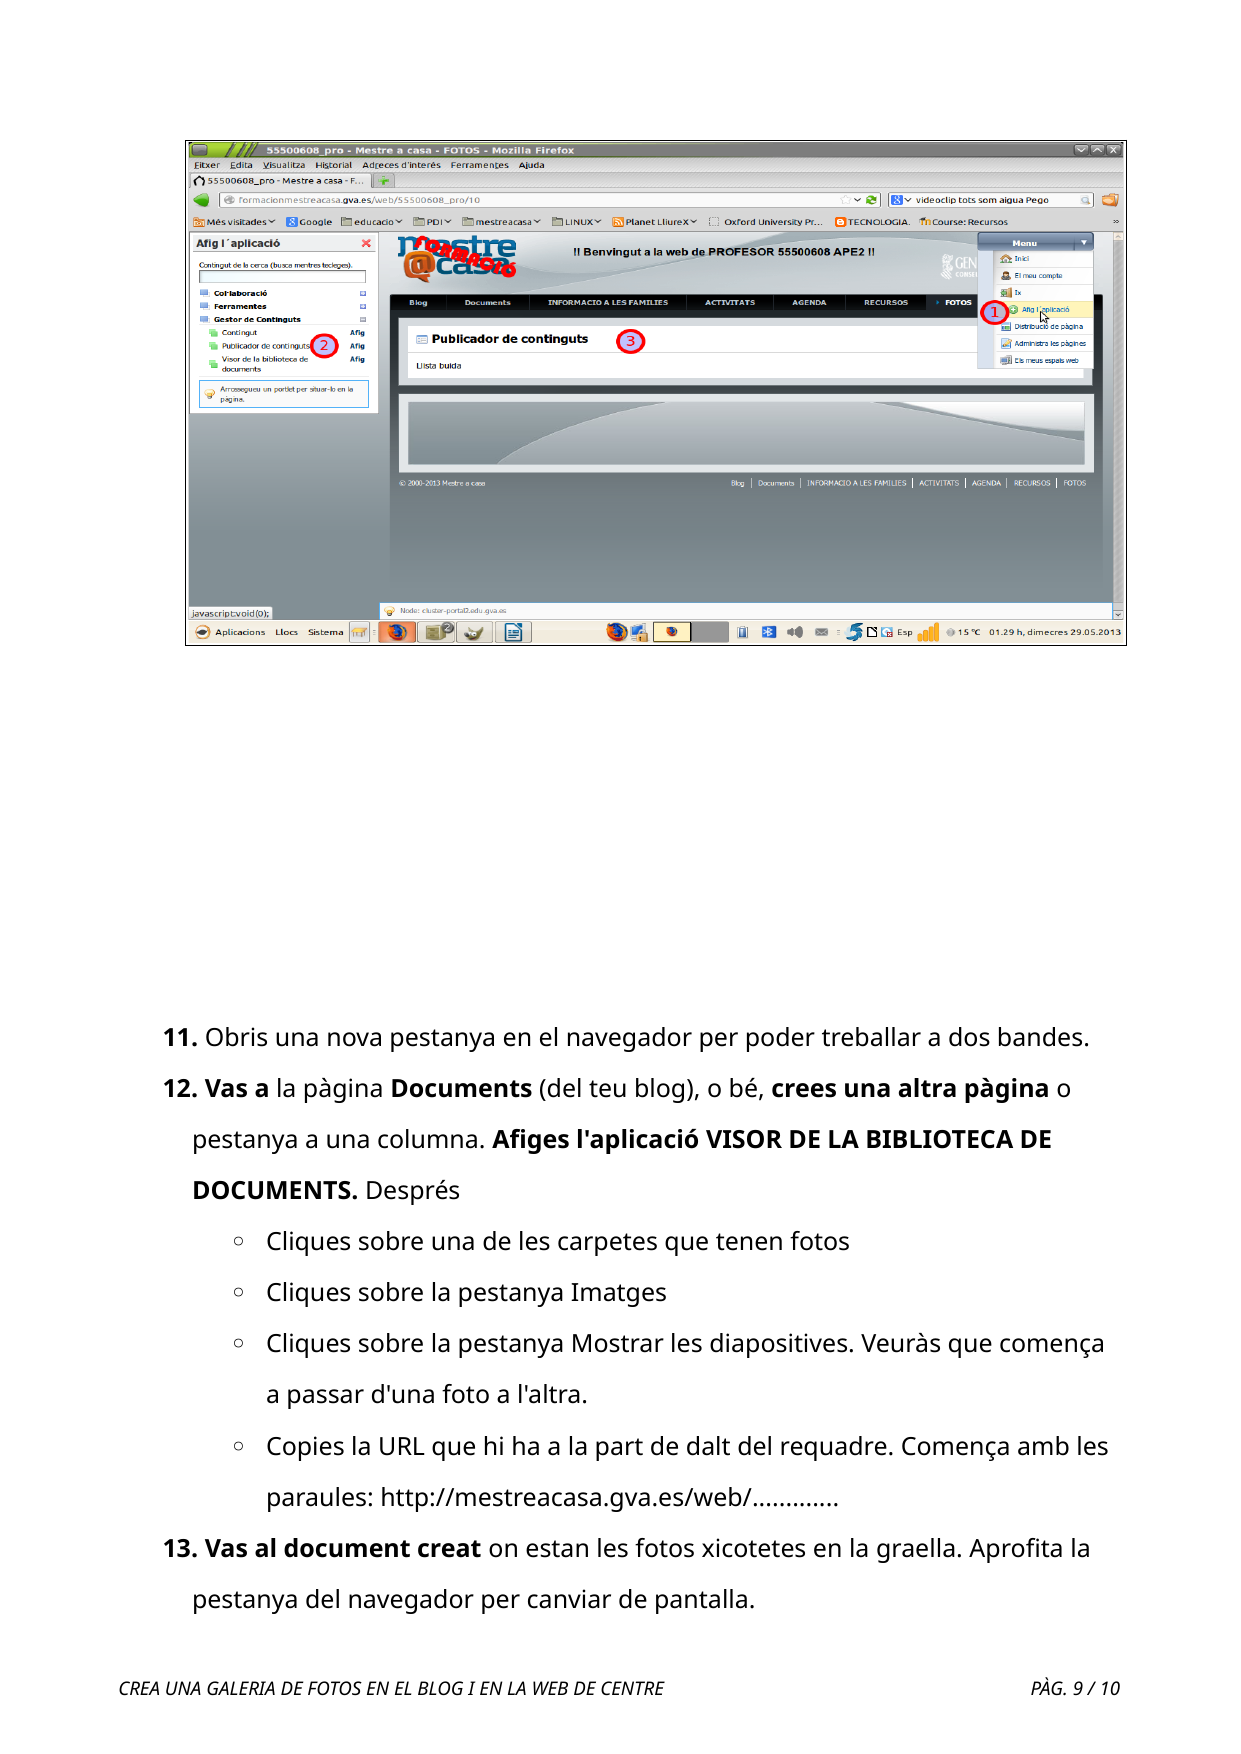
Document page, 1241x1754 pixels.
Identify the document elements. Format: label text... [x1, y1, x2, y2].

list Vas a la pàgina Documents (del teu blog), o bé, crees una altra pàgina o pestanya a una columna. Afiges l'aplicació VISOR DE LA BIBLIOTECA DE DOCUMENTS. Després [162, 1071, 1122, 1207]
list Cliques sobre la pestanya Imatges [228, 1275, 1122, 1309]
list Obris una nova pestanya en el navegador per poder treballar a dos bandes. [162, 1020, 1122, 1054]
list Copies la URL que hi ha a la part de dalt del requadre. Comença amb les paraules: http://mestreacasa.gva.es/web/............. [228, 1428, 1122, 1513]
list Cliques sobre una de les carpetes que tenen fotos [228, 1224, 1122, 1258]
list Cliques sobre la pestanya Mostrar les diapositives. Veuràs que comença a passar d'una foto a l'altra. [228, 1326, 1122, 1411]
picture [188, 142, 1124, 643]
list Vas al document creat on estan les fotos xicotetes en la graella. Aprofita la pestanya del navegador per canviar de pantalla. [162, 1530, 1122, 1615]
